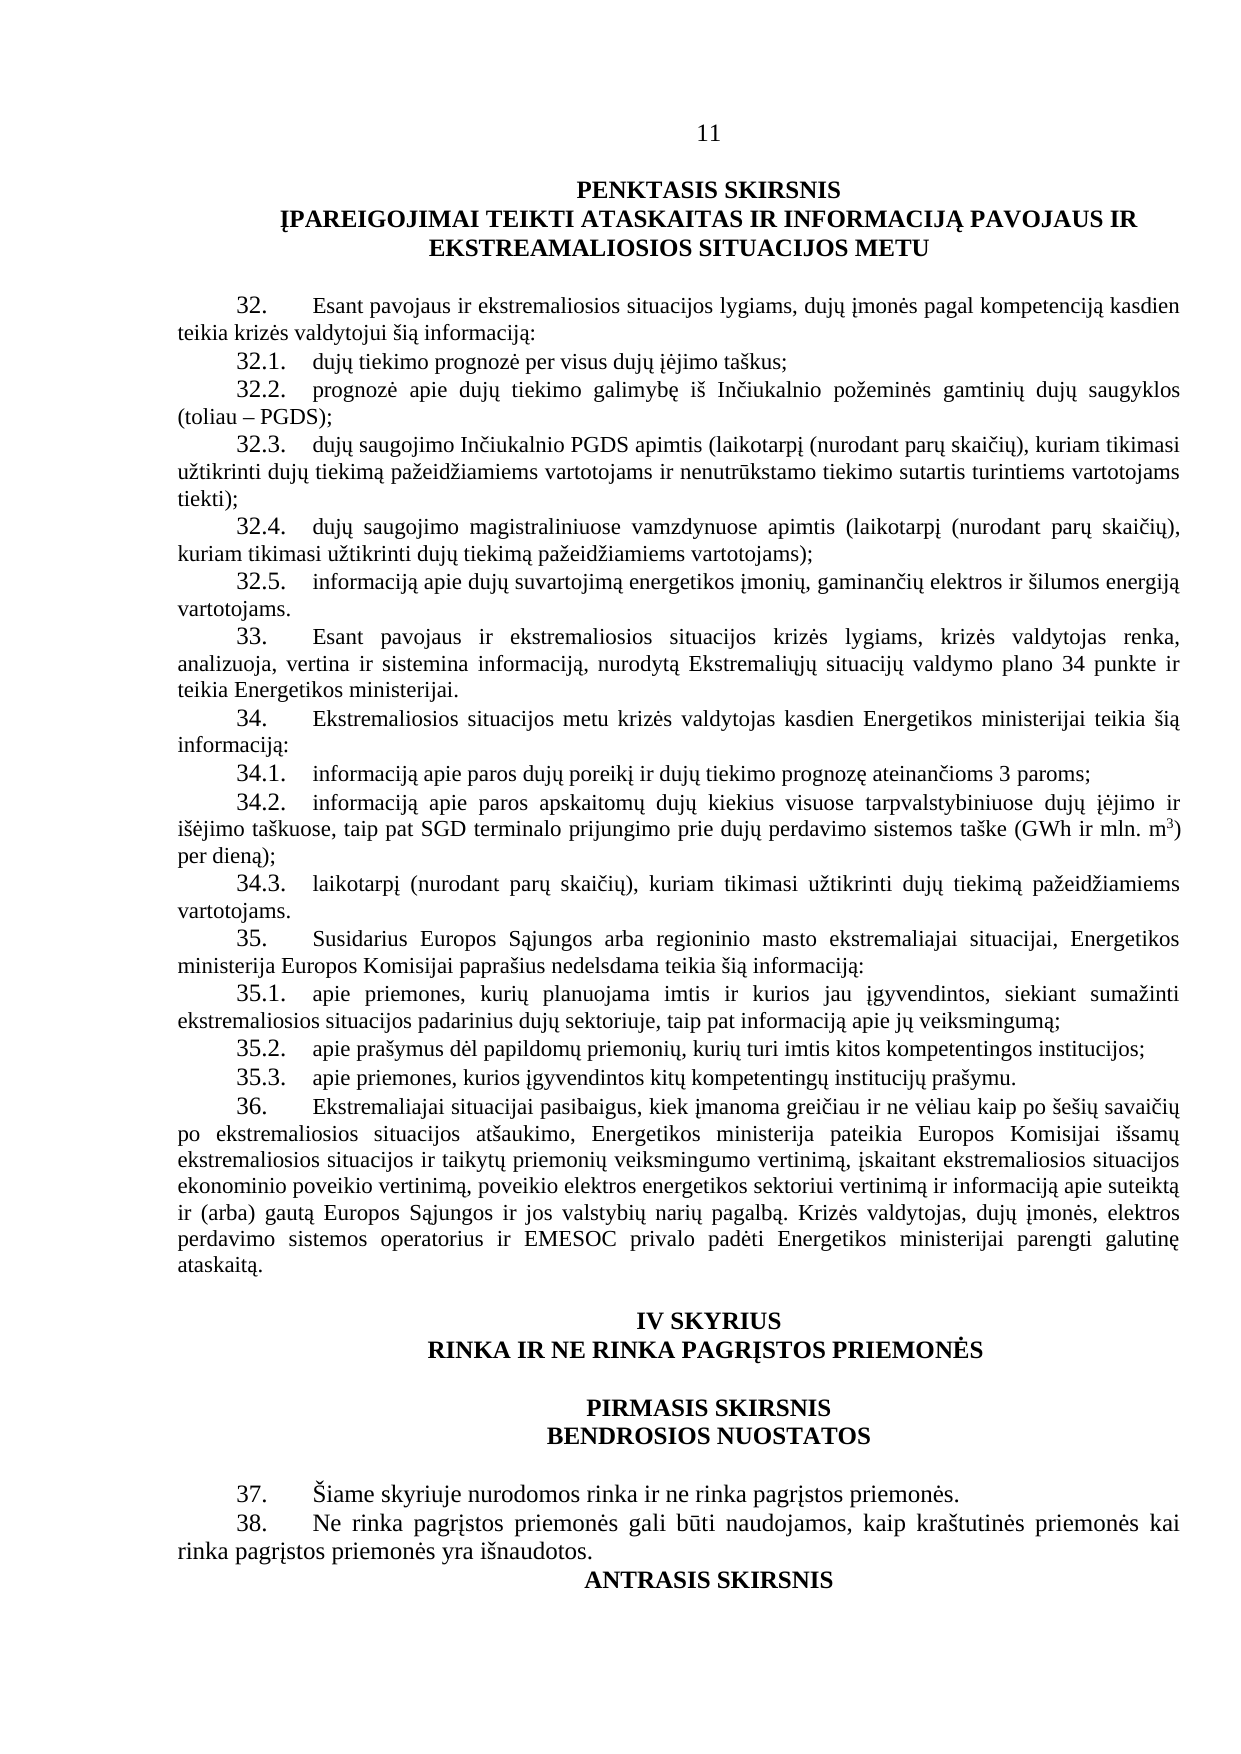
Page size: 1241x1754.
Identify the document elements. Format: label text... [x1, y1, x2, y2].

text RINKA IR NE RINKA PAGRĮSTOS PRIEMONĖS [177, 1335, 1181, 1364]
text 34.1. informaciją apie paros dujų poreikį ir dujų tiekimo prognozę ateinančioms 3 paroms; [177, 758, 1181, 787]
text 34.2. informaciją apie paros apskaitomų dujų kiekius visuose tarpvalstybiniuose dujų įėjimo ir išėjimo taškuose, taip pat SGD terminalo prijungimo prie dujų perdavimo sistemos taške (GWh ir mln. m3) per dieną); [177, 787, 1181, 868]
text 32.5. informaciją apie dujų suvartojimą energetikos įmonių, gaminančių elektros ir šilumos energiją vartotojams. [177, 566, 1181, 621]
text 36. Ekstremaliajai situacijai pasibaigus, kiek įmanoma greičiau ir ne vėliau kaip po šešių savaičių po ekstremaliosios situacijos atšaukimo, Energetikos ministerija pateikia Europos Komisijai išsamų ekstremaliosios situacijos ir taikytų priemonių veiksmingumo vertinimą, įskaitant ekstremaliosios situacijos ekonominio poveikio vertinimą, poveikio elektros energetikos sektoriui vertinimą ir informaciją apie suteiktą ir (arba) gautą Europos Sąjungos ir jos valstybių narių pagalbą. Krizės valdytojas, dujų įmonės, elektros perdavimo sistemos operatorius ir EMESOC privalo padėti Energetikos ministerijai parengti galutinę ataskaitą. [177, 1091, 1181, 1278]
text 35. Susidarius Europos Sąjungos arba regioninio masto ekstremaliajai situacijai, Energetikos ministerija Europos Komisijai paprašius nedelsdama teikia šią informaciją: [177, 923, 1181, 978]
text BENDROSIOS NUOSTATOS [177, 1421, 1181, 1450]
text 32.3. dujų saugojimo Inčiukalnio PGDS apimtis (laikotarpį (nurodant parų skaičių), kuriam tikimasi užtikrinti dujų tiekimą pažeidžiamiems vartotojams ir nenutrūkstamo tiekimo sutartis turintiems vartotojams tiekti); [177, 429, 1181, 511]
text ANTRASIS SKIRSNIS [177, 1565, 1181, 1594]
text 35.1. apie priemones, kurių planuojama imtis ir kurios jau įgyvendintos, siekiant sumažinti ekstremaliosios situacijos padarinius dujų sektoriuje, taip pat informaciją apie jų veiksmingumą; [177, 978, 1181, 1033]
text 37. Šiame skyriuje nurodomos rinka ir ne rinka pagrįstos priemonės. [177, 1479, 1181, 1508]
text ĮPAREIGOJIMAI TEIKTI ATASKAITAS IR INFORMACIJĄ PAVOJAUS IR EKSTREAMALIOSIOS SITUACIJOS METU [177, 204, 1181, 262]
text 35.3. apie priemones, kurios įgyvendintos kitų kompetentingų institucijų prašymu. [177, 1062, 1181, 1091]
text 38. Ne rinka pagrįstos priemonės gali būti naudojamos, kaip kraštutinės priemonės kai rinka pagrįstos priemonės yra išnaudotos. [177, 1508, 1181, 1565]
text 34. Ekstremaliosios situacijos metu krizės valdytojas kasdien Energetikos ministerijai teikia šią informaciją: [177, 703, 1181, 758]
text 32.1. dujų tiekimo prognozė per visus dujų įėjimo taškus; [177, 346, 1181, 374]
text 35.2. apie prašymus dėl papildomų priemonių, kurių turi imtis kitos kompetentingos institucijos; [177, 1033, 1181, 1062]
text 32. Esant pavojaus ir ekstremaliosios situacijos lygiams, dujų įmonės pagal kompetenciją kasdien teikia krizės valdytojui šią informaciją: [177, 291, 1181, 346]
text IV SKYRIUS [177, 1306, 1181, 1335]
text 32.4. dujų saugojimo magistraliniuose vamzdynuose apimtis (laikotarpį (nurodant parų skaičių), kuriam tikimasi užtikrinti dujų tiekimą pažeidžiamiems vartotojams); [177, 511, 1181, 566]
text PIRMASIS SKIRSNIS [177, 1393, 1181, 1421]
text 34.3. laikotarpį (nurodant parų skaičių), kuriam tikimasi užtikrinti dujų tiekimą pažeidžiamiems vartotojams. [177, 868, 1181, 923]
text 33. Esant pavojaus ir ekstremaliosios situacijos krizės lygiams, krizės valdytojas renka, analizuoja, vertina ir sistemina informaciją, nurodytą Ekstremaliųjų situacijų valdymo plano 34 punkte ir teikia Energetikos ministerijai. [177, 621, 1181, 703]
text PENKTASIS SKIRSNIS [177, 176, 1181, 204]
text 32.2. prognozė apie dujų tiekimo galimybę iš Inčiukalnio požeminės gamtinių dujų saugyklos (toliau – PGDS); [177, 374, 1181, 429]
